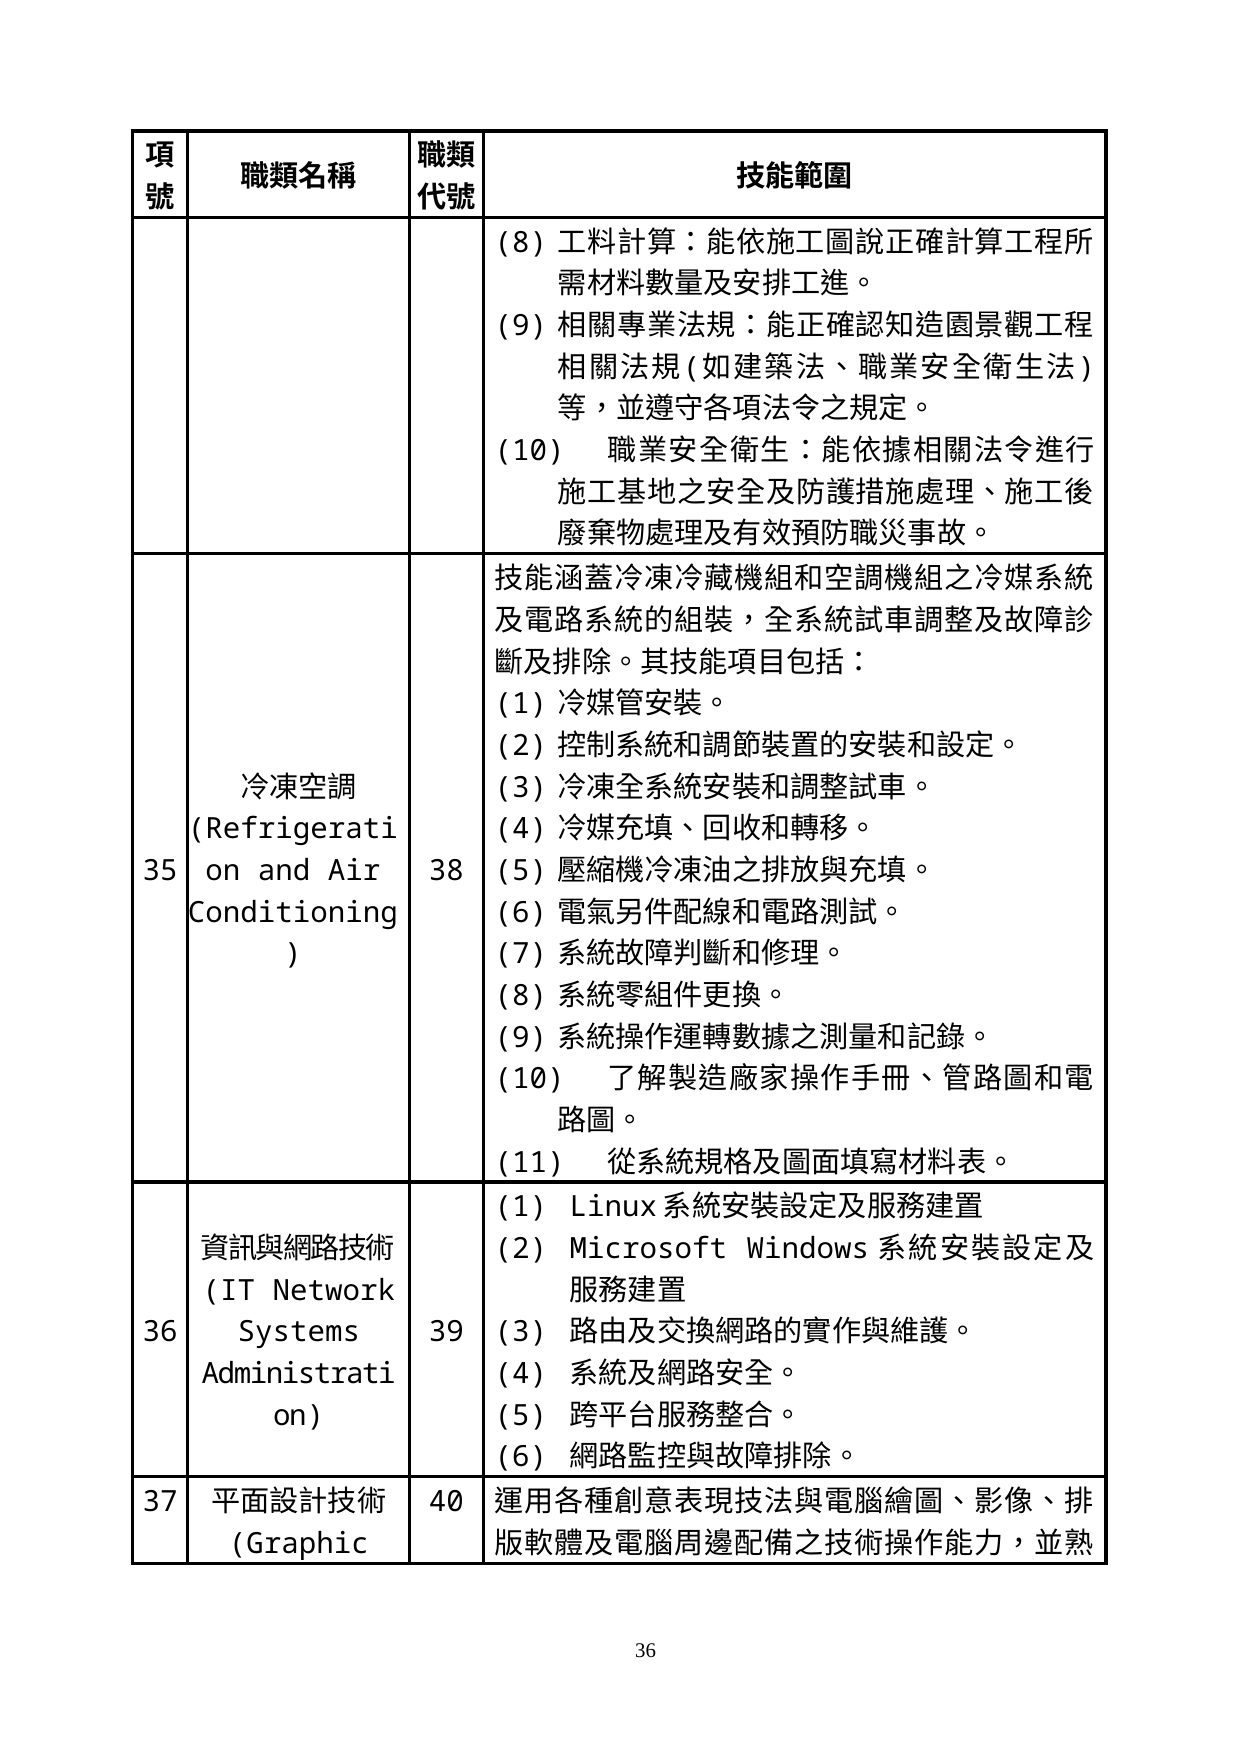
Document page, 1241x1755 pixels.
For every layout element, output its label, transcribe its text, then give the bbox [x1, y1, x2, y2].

table_header 職類 代號 [411, 133, 482, 216]
table_cell 40 [411, 1478, 482, 1562]
table_header 職類名稱 [189, 133, 408, 216]
table_cell 冷凍空調 (Refrigeration and Air Conditioning) [189, 555, 408, 1180]
table_cell [134, 219, 186, 552]
table_header 項號 [134, 133, 186, 216]
table_cell 37 [134, 1478, 186, 1562]
table_header 技能範圍 [485, 133, 1104, 216]
table_cell 38 [411, 555, 482, 1180]
table_cell 技能涵蓋冷凍冷藏機組和空調機組之冷媒系統及電路系統的組裝，全系統試車調整及故障診斷及排除。其技能項目包括： 冷媒管安裝。 控制系統和調節裝置的安裝和設定。 冷凍全系統安裝和調整試車。 冷媒充填、回收和轉移。 壓縮機冷凍油之排放與充填。 電氣另件配線和電路測試。 系統故障判斷和修理。 系統零組件更換。 系統操作運轉數據之測量和記錄。 了解製造廠家操作手冊、管路圖和電路圖。 從系統規格及圖面填寫材料表。 [485, 555, 1104, 1180]
table_cell 35 [134, 555, 186, 1180]
table_cell 資訊與網路技術 (IT Network Systems Administration) [189, 1184, 408, 1475]
table_cell 運用各種創意表現技法與電腦繪圖、影像、排版軟體及電腦周邊配備之技術操作能力，並熟 [485, 1478, 1104, 1562]
table_cell 36 [134, 1184, 186, 1475]
table_cell 39 [411, 1184, 482, 1475]
table_cell [411, 219, 482, 552]
table_cell Linux系統安裝設定及服務建置 Microsoft Windows系統安裝設定及服務建置 路由及交換網路的實作與維護。 系統及網路安全。 跨平台服務整合。 網路監控與故障排除。 [485, 1184, 1104, 1475]
table_cell [189, 219, 408, 552]
table_cell 平面設計技術 (Graphic [189, 1478, 408, 1562]
table_cell 參酌國際技能競賽造園景觀職類之規則訂定技能範圍，另為考量本職類功能多樣性，由2位選手組成團隊，依據大會提供之競賽規劃採分區技能競賽及全國技能競賽，各項競賽應達技能如下： 一、分區技能競賽：以從事造園景觀工程相關工程實務之基本施工及維護管理技能為主配合相關景觀設施工程為輔，並具備： 材料之認識：能正確認識景觀工程常用植物及特性、非植物材料名稱及特性、相關資材及簡易機工具(含手工具)名稱及特性並運用之。 基地放樣及整地：能正確判讀施工圖說並依圖說之比例及角度進行基地測量、放樣整地定樁及利用適當工具進行施工。 造園植栽施工：能依施工圖說及規範內容，利用各種施工機具進行喬木、灌木、草花、地被、草皮及水生植物等之種植及修剪維護等。 造園土木及基本水電施工：能依施工圖說及規範內容，正確完成施工前之整地工作及依圖說使用各項材料如石材、磚材、木材 或其它材料完成施工收邊等工作。 維護管理：能依各項植物生長時機完成肥料施放、處理並正確使用生物藥劑、噴灑機具完成病蟲害防治及修剪維護等作業。 職業安全衛生：能依據相關法令進行施工基地之安全及防護措施處理及施工後廢棄物處理。 二、全國技能競賽：具備分區技能競賽外並能繪製施工圖說及能操作工程機工具並具備獨立施工作業、維護管理及技術指導之技能如下： 造園景觀製圖：能依據造園景觀設計圖說，完整繪製平面圖、立面圖、放樣圖、剖面圖及施工大樣圖等各類施工圖說。 材料及機工具之應用：能依施工圖說正確選用植物材料、非植物材料及能正確選用相關資材，操作工程機具完成施作。 基地放樣及整地：能依據施工圖說正確使用測量儀器(含雷射水準儀及全測儀等)量測水平及垂直之施工範圍並完成基地放樣、定樁及利用各類施工機具完成放樣整地工作。 植栽材料施工：能依施工圖說正確完成各類植物之栽植及固定作業。 非植栽材料施工：能依施工圖說運用石材、木材、竹材、磚材、混凝土、金屬、玻璃、合成材料(纖維毯、不織布)、土壤等自然及人工材料完成施工，其成品包括鋪面、景牆、階梯、木竹構造及水景等景觀元素及維護管理。 水電施工管理：能依施工圖說正確判讀及完成給排水、電力及電機系統施作及維護管理。 維護管理：能運用各類施工機具，正確完成植物維護管理、景觀設施維護管理及土木構造物維護管理作業。 工料計算：能依施工圖說正確計算工程所需材料數量及安排工進。 相關專業法規：能正確認知造園景觀工程相關法規(如建築法、職業安全衛生法)等，並遵守各項法令之規定。 職業安全衛生：能依據相關法令進行施工基地之安全及防護措施處理、施工後廢棄物處理及有效預防職災事故。 [485, 219, 1104, 552]
